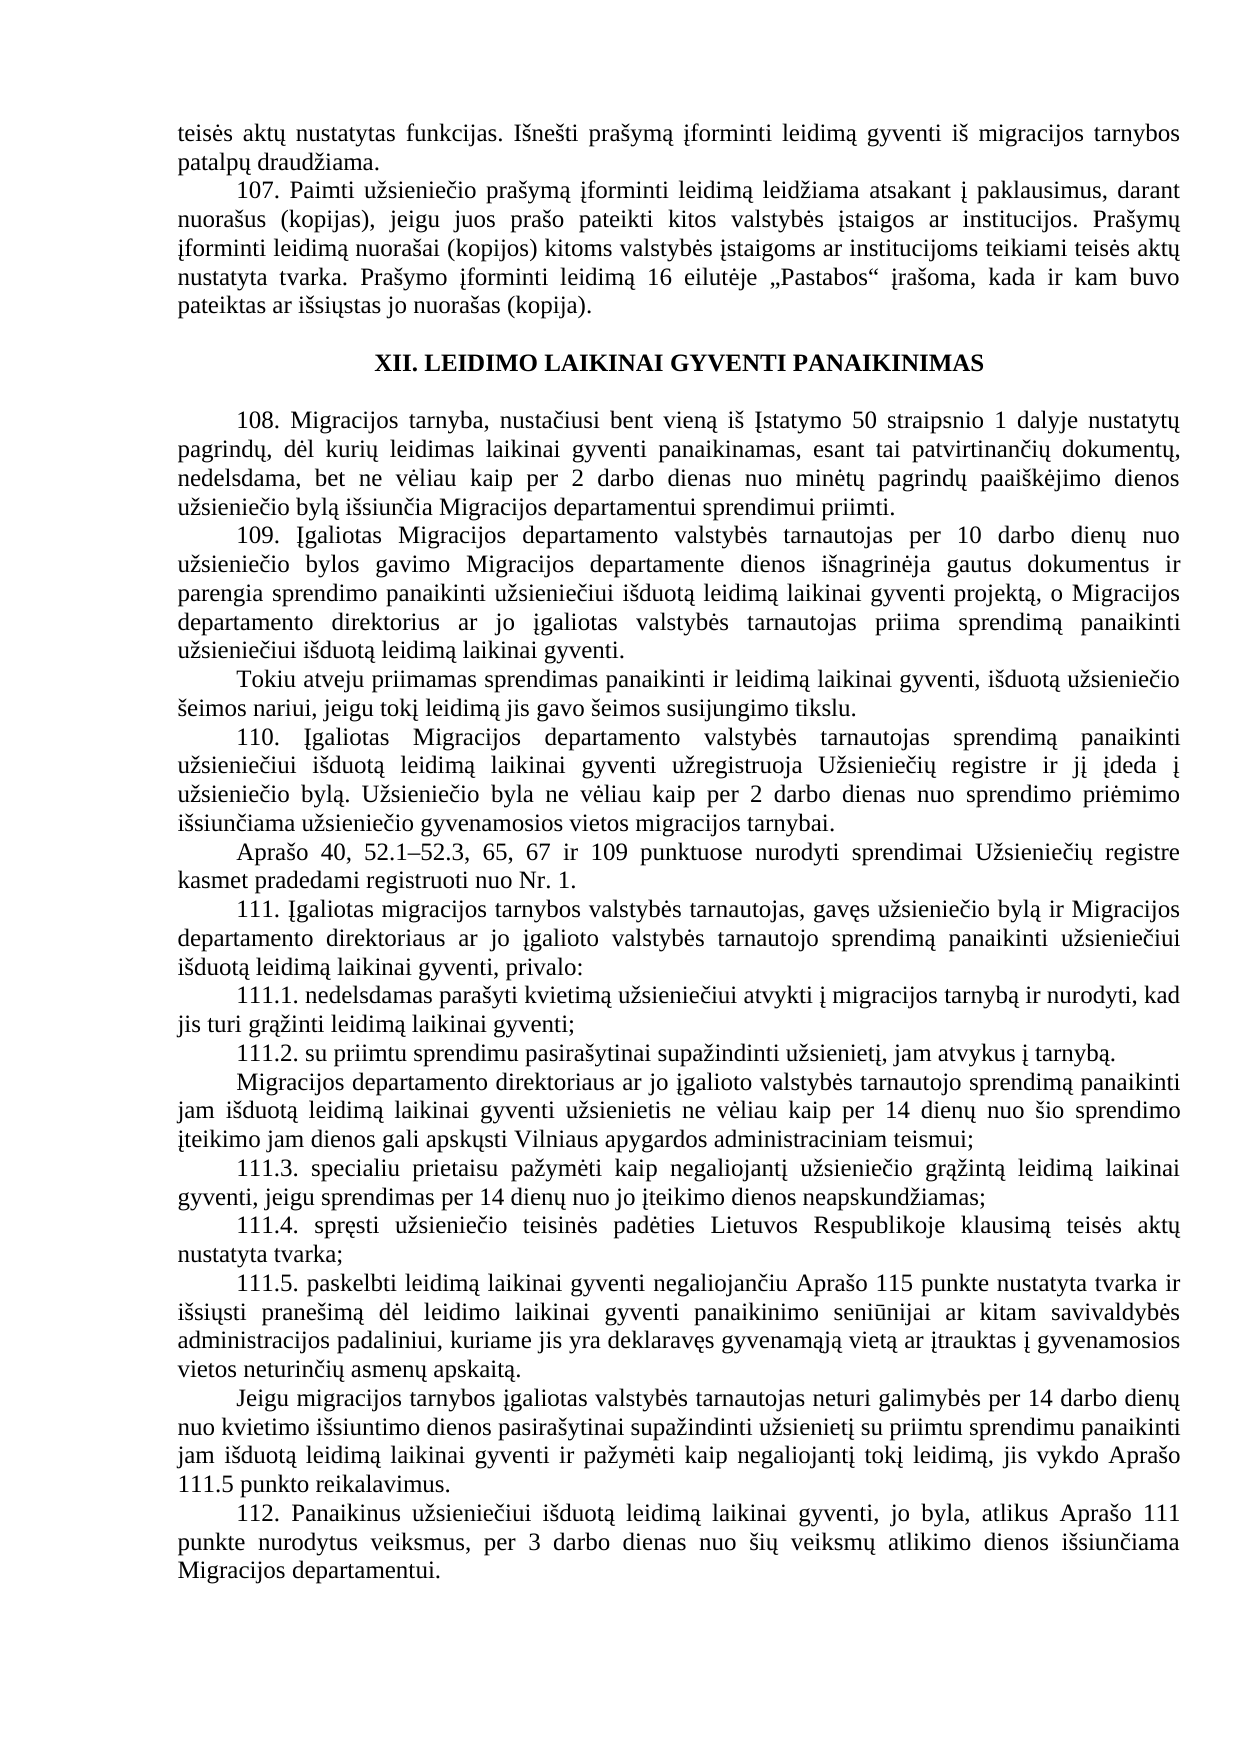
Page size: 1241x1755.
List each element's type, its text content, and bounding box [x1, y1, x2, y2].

text teisės aktų nustatytas funkcijas. Išnešti prašymą įforminti leidimą gyventi iš migracijos tarnybos patalpų draudžiama. [177, 118, 1181, 176]
text Aprašo 40, 52.1–52.3, 65, 67 ir 109 punktuose nurodyti sprendimai Užsieniečių registre kasmet pradedami registruoti nuo Nr. 1. [177, 837, 1181, 894]
text XII. LEIDIMO LAIKINAI GYVENTI PANAIKINIMAS [177, 348, 1181, 377]
text 109. Įgaliotas Migracijos departamento valstybės tarnautojas per 10 darbo dienų nuo užsieniečio bylos gavimo Migracijos departamente dienos išnagrinėja gautus dokumentus ir parengia sprendimo panaikinti užsieniečiui išduotą leidimą laikinai gyventi projektą, o Migracijos departamento direktorius ar jo įgaliotas valstybės tarnautojas priima sprendimą panaikinti užsieniečiui išduotą leidimą laikinai gyventi. [177, 521, 1181, 664]
text Migracijos departamento direktoriaus ar jo įgalioto valstybės tarnautojo sprendimą panaikinti jam išduotą leidimą laikinai gyventi užsienietis ne vėliau kaip per 14 dienų nuo šio sprendimo įteikimo jam dienos gali apskųsti Vilniaus apygardos administraciniam teismui; [177, 1067, 1181, 1153]
text Tokiu atveju priimamas sprendimas panaikinti ir leidimą laikinai gyventi, išduotą užsieniečio šeimos nariui, jeigu tokį leidimą jis gavo šeimos susijungimo tikslu. [177, 664, 1181, 722]
text 111.3. specialiu prietaisu pažymėti kaip negaliojantį užsieniečio grąžintą leidimą laikinai gyventi, jeigu sprendimas per 14 dienų nuo jo įteikimo dienos neapskundžiamas; [177, 1153, 1181, 1211]
text 107. Paimti užsieniečio prašymą įforminti leidimą leidžiama atsakant į paklausimus, darant nuorašus (kopijas), jeigu juos prašo pateikti kitos valstybės įstaigos ar institucijos. Prašymų įforminti leidimą nuorašai (kopijos) kitoms valstybės įstaigoms ar institucijoms teikiami teisės aktų nustatyta tvarka. Prašymo įforminti leidimą 16 eilutėje „Pastabos“ įrašoma, kada ir kam buvo pateiktas ar išsiųstas jo nuorašas (kopija). [177, 176, 1181, 319]
text 110. Įgaliotas Migracijos departamento valstybės tarnautojas sprendimą panaikinti užsieniečiui išduotą leidimą laikinai gyventi užregistruoja Užsieniečių registre ir jį įdeda į užsieniečio bylą. Užsieniečio byla ne vėliau kaip per 2 darbo dienas nuo sprendimo priėmimo išsiunčiama užsieniečio gyvenamosios vietos migracijos tarnybai. [177, 722, 1181, 837]
text 111.5. paskelbti leidimą laikinai gyventi negaliojančiu Aprašo 115 punkte nustatyta tvarka ir išsiųsti pranešimą dėl leidimo laikinai gyventi panaikinimo seniūnijai ar kitam savivaldybės administracijos padaliniui, kuriame jis yra deklaravęs gyvenamąją vietą ar įtrauktas į gyvenamosios vietos neturinčių asmenų apskaitą. [177, 1268, 1181, 1383]
text 111.1. nedelsdamas parašyti kvietimą užsieniečiui atvykti į migracijos tarnybą ir nurodyti, kad jis turi grąžinti leidimą laikinai gyventi; [177, 981, 1181, 1038]
text 112. Panaikinus užsieniečiui išduotą leidimą laikinai gyventi, jo byla, atlikus Aprašo 111 punkte nurodytus veiksmus, per 3 darbo dienas nuo šių veiksmų atlikimo dienos išsiunčiama Migracijos departamentui. [177, 1498, 1181, 1584]
text Jeigu migracijos tarnybos įgaliotas valstybės tarnautojas neturi galimybės per 14 darbo dienų nuo kvietimo išsiuntimo dienos pasirašytinai supažindinti užsienietį su priimtu sprendimu panaikinti jam išduotą leidimą laikinai gyventi ir pažymėti kaip negaliojantį tokį leidimą, jis vykdo Aprašo 111.5 punkto reikalavimus. [177, 1383, 1181, 1498]
text 111.2. su priimtu sprendimu pasirašytinai supažindinti užsienietį, jam atvykus į tarnybą. [177, 1038, 1181, 1067]
text 111. Įgaliotas migracijos tarnybos valstybės tarnautojas, gavęs užsieniečio bylą ir Migracijos departamento direktoriaus ar jo įgalioto valstybės tarnautojo sprendimą panaikinti užsieniečiui išduotą leidimą laikinai gyventi, privalo: [177, 894, 1181, 981]
text 111.4. spręsti užsieniečio teisinės padėties Lietuvos Respublikoje klausimą teisės aktų nustatyta tvarka; [177, 1211, 1181, 1268]
text 108. Migracijos tarnyba, nustačiusi bent vieną iš Įstatymo 50 straipsnio 1 dalyje nustatytų pagrindų, dėl kurių leidimas laikinai gyventi panaikinamas, esant tai patvirtinančių dokumentų, nedelsdama, bet ne vėliau kaip per 2 darbo dienas nuo minėtų pagrindų paaiškėjimo dienos užsieniečio bylą išsiunčia Migracijos departamentui sprendimui priimti. [177, 406, 1181, 521]
